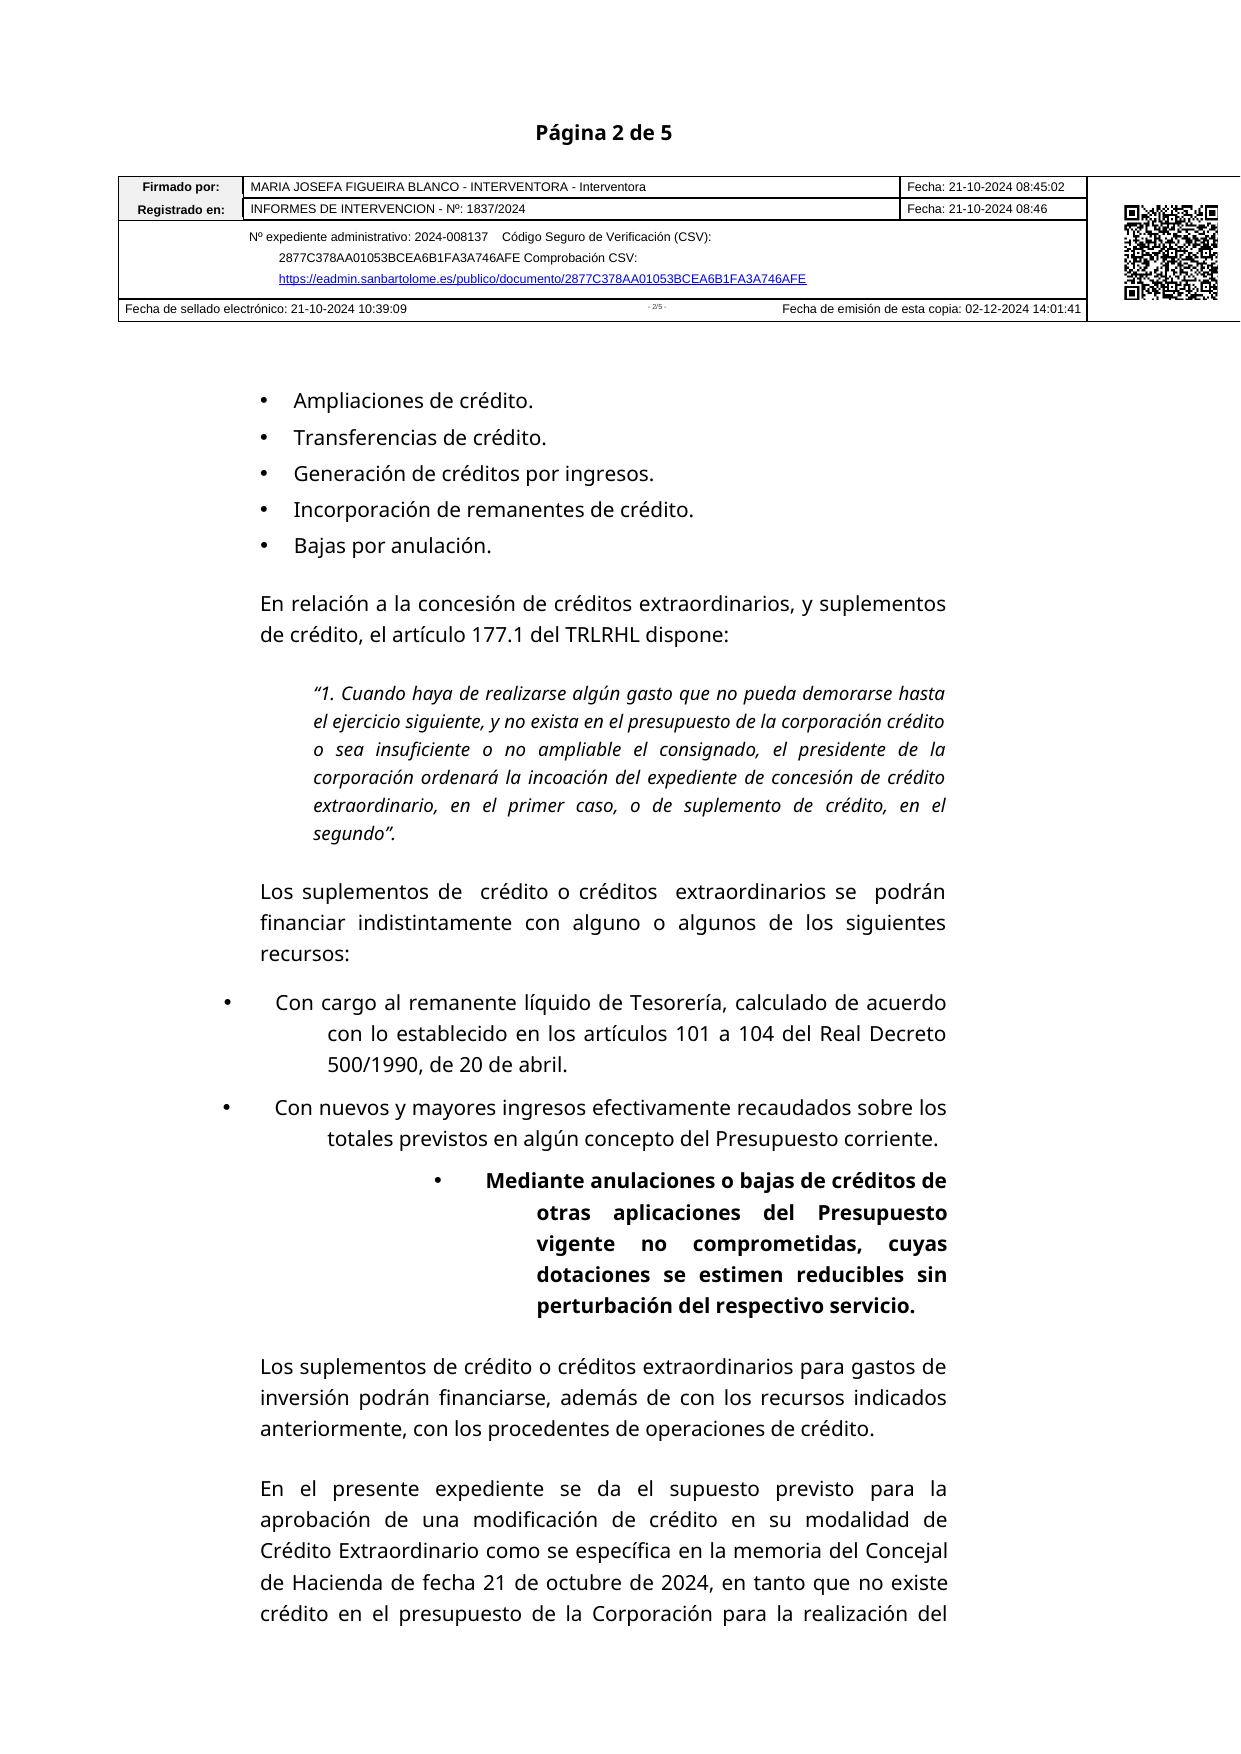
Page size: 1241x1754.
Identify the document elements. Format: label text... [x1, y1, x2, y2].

table_cell Fecha de sellado electrónico: 21-10-2024 10:39:09 - 2/5 - Fecha de emisión de esta copia: 02-12-2024 14:01:41 [119, 300, 1086, 321]
list Mediante anulaciones o bajas de créditos de otras aplicaciones del Presupuesto vigente no comprometidas, cuyas dotaciones se estimen reducibles sin perturbación del respectivo servicio. [434, 1167, 948, 1320]
list Transferencias de crédito. [260, 423, 1122, 451]
text Página 2 de 5 [306, 118, 901, 147]
table_header MARIA JOSEFA FIGUEIRA BLANCO - INTERVENTORA - Interventora [244, 177, 899, 197]
list Con nuevos y mayores ingresos efectivamente recaudados sobre los totales previstos en algún concepto del Presupuesto corriente. [223, 1093, 947, 1153]
table_cell Registrado en: [119, 201, 242, 217]
table_header [1088, 177, 1240, 321]
text En el presente expediente se da el supuesto previsto para la aprobación de una modificación de crédito en su modalidad de Crédito Extraordinario como se específica en la memoria del Concejal de Hacienda de fecha 21 de octubre de 2024, en tanto que no existe crédito en el presupuesto de la Corporación para la realización del [260, 1474, 948, 1628]
table_cell INFORMES DE INTERVENCION - Nº: 1837/2024 [244, 199, 899, 219]
text “1. Cuando haya de realizarse algún gasto que no pueda demorarse hasta el ejercicio siguiente, y no exista en el presupuesto de la corporación crédito o sea insuficiente o no ampliable el consignado, el presidente de la corporación ordenará la incoación del expediente de concesión de crédito extraordinario, en el primer caso, o de suplemento de crédito, en el segundo”. [313, 680, 948, 846]
list Incorporación de remanentes de crédito. [260, 496, 1122, 524]
list Bajas por anulación. [260, 531, 1122, 560]
table_cell Fecha: 21-10-2024 08:46 [901, 199, 1086, 219]
list Generación de créditos por ingresos. [260, 459, 1122, 487]
table_header Firmado por: [119, 177, 242, 194]
table_header Fecha: 21-10-2024 08:45:02 [901, 177, 1086, 197]
table_cell Nº expediente administrativo: 2024-008137 Código Seguro de Verificación (CSV): 2877C378AA01053BCEA6B1FA3A746AFE Comprobación CSV: https://eadmin.sanbartolome.es/publico/documento/2877C378AA01053BCEA6B1FA3A746AFE [119, 221, 1086, 298]
list Ampliaciones de crédito. [260, 387, 1122, 415]
text Los suplementos de crédito o créditos extraordinarios se podrán financiar indistintamente con alguno o algunos de los siguientes recursos: [260, 877, 947, 968]
text Los suplementos de crédito o créditos extraordinarios para gastos de inversión podrán financiarse, además de con los recursos indicados anteriormente, con los procedentes de operaciones de crédito. [260, 1352, 947, 1443]
text En relación a la concesión de créditos extraordinarios, y suplementos de crédito, el artículo 177.1 del TRLRHL dispone: [260, 589, 947, 648]
list Con cargo al remanente líquido de Tesorería, calculado de acuerdo con lo establecido en los artículos 101 a 104 del Real Decreto 500/1990, de 20 de abril. [223, 988, 947, 1079]
